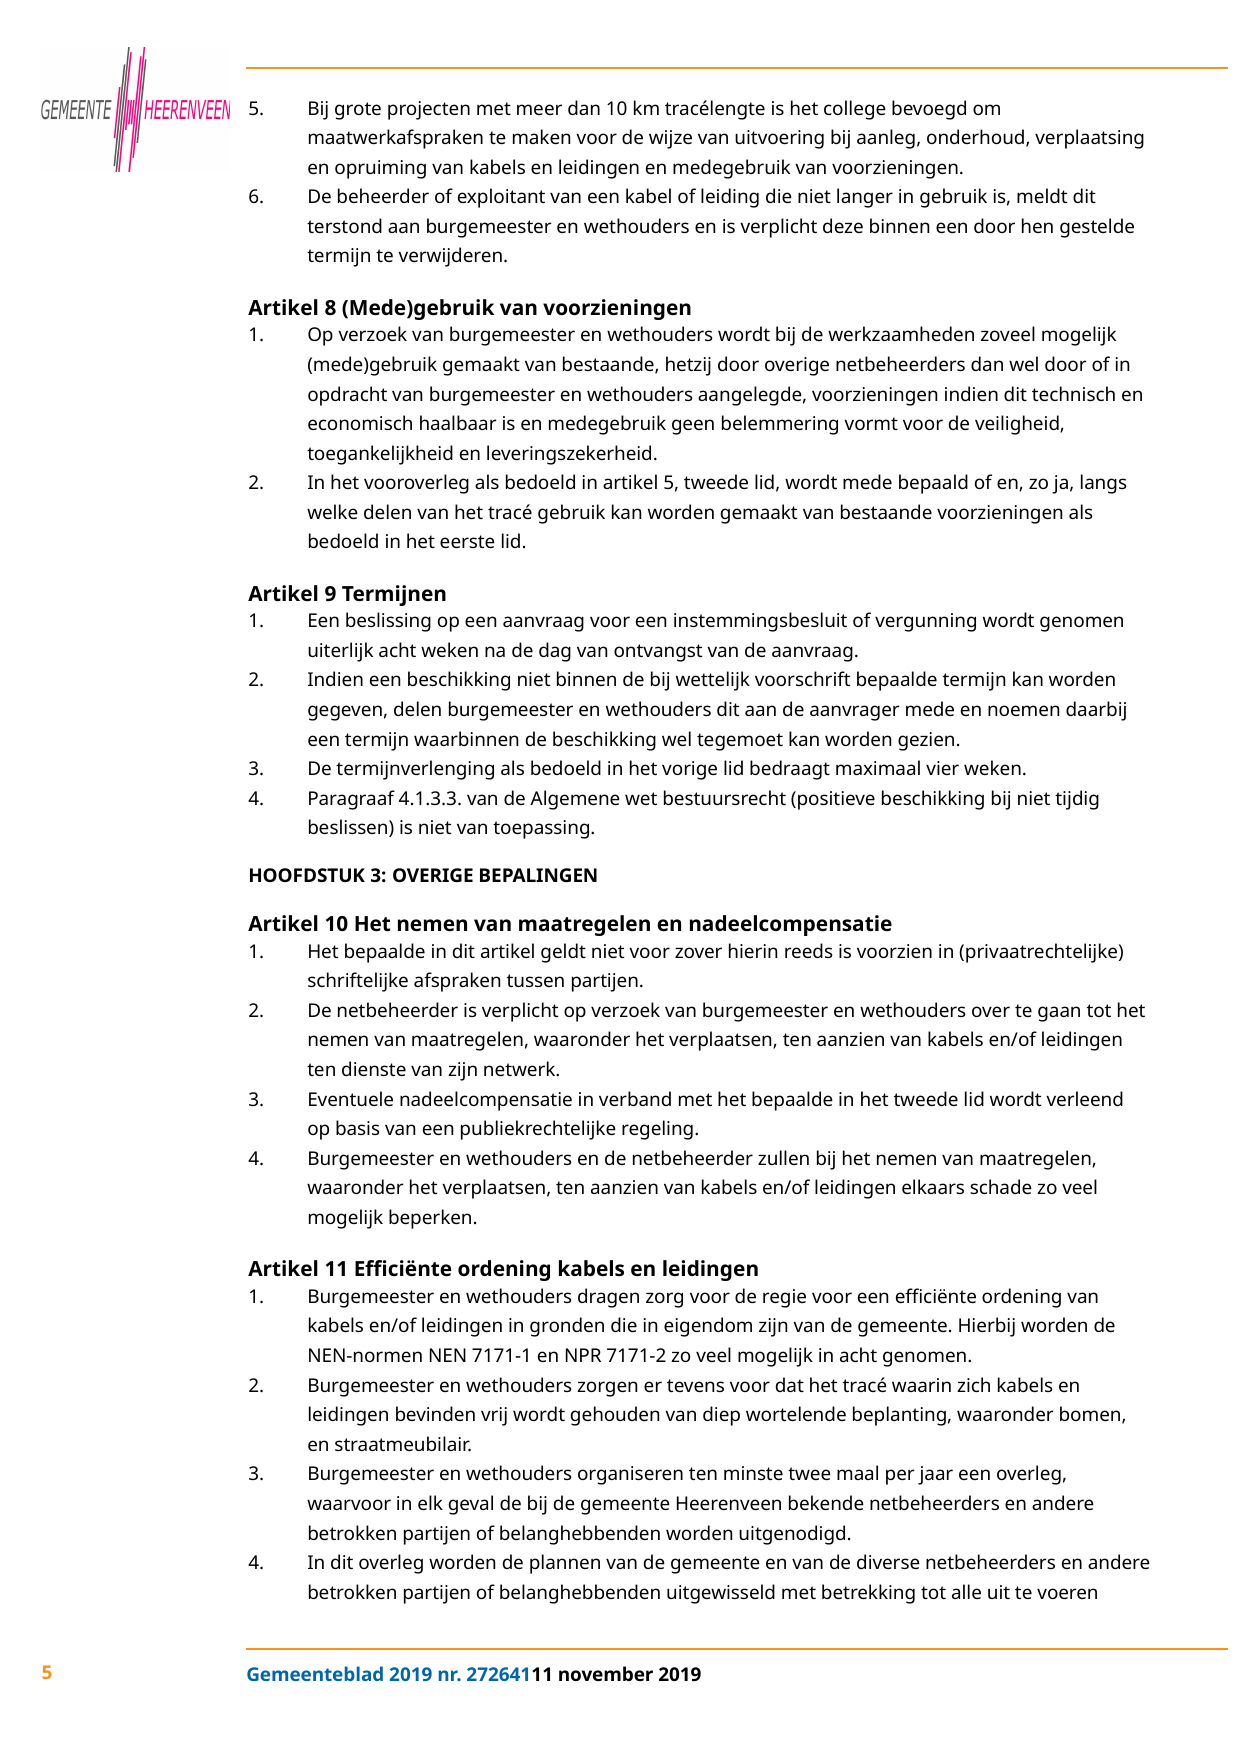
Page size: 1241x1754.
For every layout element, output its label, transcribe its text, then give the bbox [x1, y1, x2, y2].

list Burgemeester en wethouders dragen zorg voor de regie voor een efficiënte ordening van kabels en/of leidingen in gronden die in eigendom zijn van de gemeente. Hierbij worden de NEN-normen NEN 7171-1 en NPR 7171-2 zo veel mogelijk in acht genomen. [248, 1283, 1152, 1368]
text Artikel 9 Termijnen [248, 579, 1152, 607]
list Op verzoek van burgemeester en wethouders wordt bij de werkzaamheden zoveel mogelijk (mede)gebruik gemaakt van bestaande, hetzij door overige netbeheerders dan wel door of in opdracht van burgemeester en wethouders aangelegde, voorzieningen indien dit technisch en economisch haalbaar is en medegebruik geen belemmering vormt voor de veiligheid, toegankelijkheid en leveringszekerheid. [248, 322, 1152, 466]
text Artikel 8 (Mede)gebruik van voorzieningen [248, 293, 1152, 322]
list De beheerder of exploitant van een kabel of leiding die niet langer in gebruik is, meldt dit terstond aan burgemeester en wethouders en is verplicht deze binnen een door hen gestelde termijn te verwijderen. [248, 183, 1152, 268]
picture [41, 47, 231, 172]
text Artikel 11 Efficiënte ordening kabels en leidingen [248, 1254, 1152, 1283]
list Paragraaf 4.1.3.3. van de Algemene wet bestuursrecht (positieve beschikking bij niet tijdig beslissen) is niet van toepassing. [248, 785, 1152, 840]
list Burgemeester en wethouders organiseren ten minste twee maal per jaar een overleg, waarvoor in elk geval de bij de gemeente Heerenveen bekende netbeheerders en andere betrokken partijen of belanghebbenden worden uitgenodigd. [248, 1461, 1152, 1545]
list Het bepaalde in dit artikel geldt niet voor zover hierin reeds is voorzien in (privaatrechtelijke) schriftelijke afspraken tussen partijen. [248, 938, 1152, 993]
text HOOFDSTUK 3: OVERIGE BEPALINGEN [248, 860, 1152, 889]
list Burgemeester en wethouders zorgen er tevens voor dat het tracé waarin zich kabels en leidingen bevinden vrij wordt gehouden van diep wortelende beplanting, waaronder bomen, en straatmeubilair. [248, 1372, 1152, 1457]
list In het vooroverleg als bedoeld in artikel 5, tweede lid, wordt mede bepaald of en, zo ja, langs welke delen van het tracé gebruik kan worden gemaakt van bestaande voorzieningen als bedoeld in het eerste lid. [248, 469, 1152, 554]
list Een beslissing op een aanvraag voor een instemmingsbesluit of vergunning wordt genomen uiterlijk acht weken na de dag van ontvangst van de aanvraag. [248, 607, 1152, 663]
text Artikel 10 Het nemen van maatregelen en nadeelcompensatie [248, 909, 1152, 938]
list In dit overleg worden de plannen van de gemeente en van de diverse netbeheerders en andere betrokken partijen of belanghebbenden uitgewisseld met betrekking tot alle uit te voeren [248, 1549, 1152, 1604]
list De netbeheerder is verplicht op verzoek van burgemeester en wethouders over te gaan tot het nemen van maatregelen, waaronder het verplaatsen, ten aanzien van kabels en/of leidingen ten dienste van zijn netwerk. [248, 997, 1152, 1082]
list Bij grote projecten met meer dan 10 km tracélengte is het college bevoegd om maatwerkafspraken te maken voor de wijze van uitvoering bij aanleg, onderhoud, verplaatsing en opruiming van kabels en leidingen en medegebruik van voorzieningen. [248, 95, 1152, 180]
list Burgemeester en wethouders en de netbeheerder zullen bij het nemen van maatregelen, waaronder het verplaatsen, ten aanzien van kabels en/of leidingen elkaars schade zo veel mogelijk beperken. [248, 1145, 1152, 1230]
list De termijnverlenging als bedoeld in het vorige lid bedraagt maximaal vier weken. [248, 755, 1152, 781]
list Indien een beschikking niet binnen de bij wettelijk voorschrift bepaalde termijn kan worden gegeven, delen burgemeester en wethouders dit aan de aanvrager mede en noemen daarbij een termijn waarbinnen de beschikking wel tegemoet kan worden gezien. [248, 667, 1152, 752]
list Eventuele nadeelcompensatie in verband met het bepaalde in het tweede lid wordt verleend op basis van een publiekrechtelijke regeling. [248, 1086, 1152, 1141]
